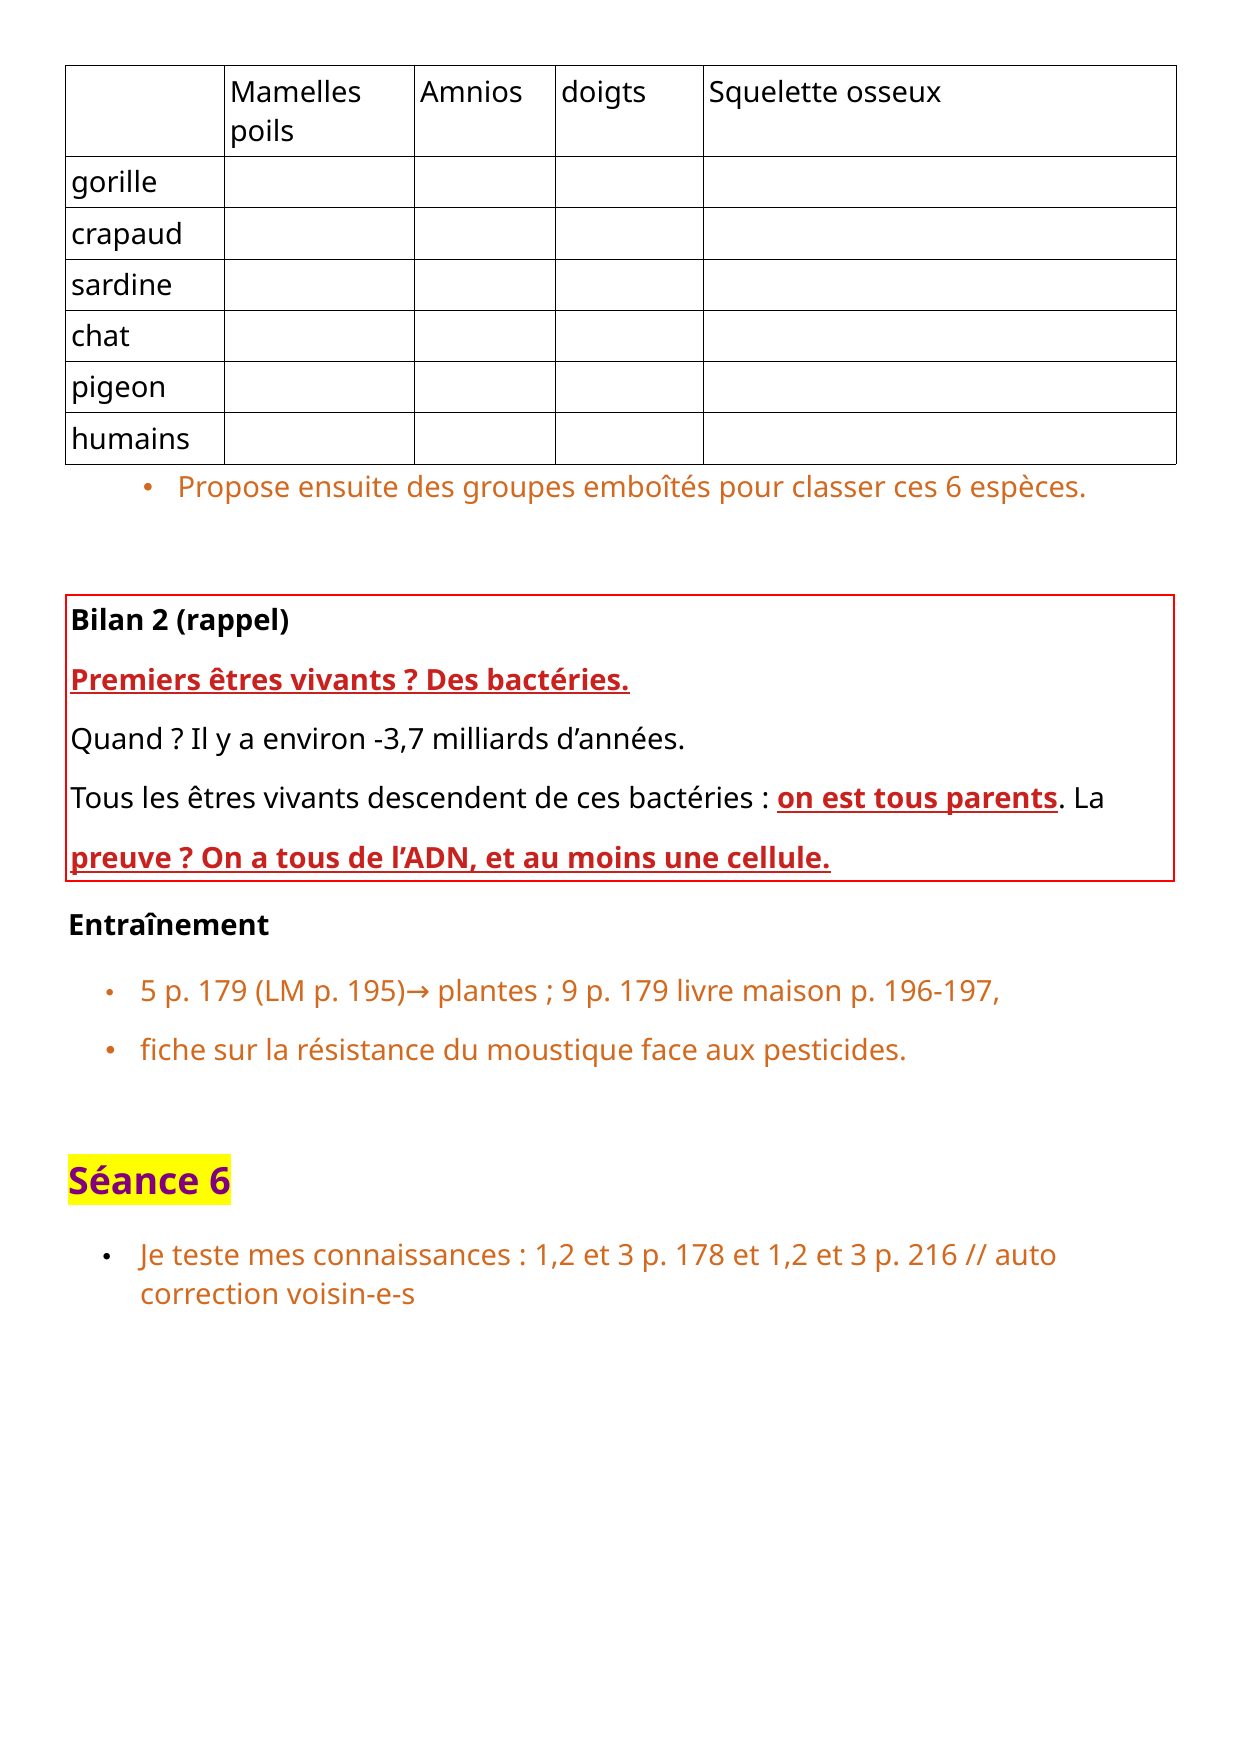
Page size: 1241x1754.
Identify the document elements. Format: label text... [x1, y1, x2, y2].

text Séance 6 [65, 1151, 1175, 1208]
table_cell [704, 362, 1176, 412]
table_cell [704, 208, 1176, 258]
list fiche sur la résistance du moustique face aux pesticides. [102, 1027, 1175, 1072]
table_cell pigeon [66, 362, 224, 412]
table_cell humains [66, 413, 224, 463]
table_cell [415, 208, 555, 258]
text Bilan 2 (rappel) [67, 596, 1173, 639]
table_cell [225, 157, 414, 207]
table_cell [225, 208, 414, 258]
table_cell [704, 157, 1176, 207]
table_cell [225, 311, 414, 361]
table_cell [556, 362, 703, 412]
table_header [66, 66, 224, 156]
table_cell [415, 260, 555, 310]
list Je teste mes connaissances : 1,2 et 3 p. 178 et 1,2 et 3 p. 216 // auto correction voisin-e-s [102, 1234, 1175, 1313]
table_header Amnios [415, 66, 555, 156]
table_header doigts [556, 66, 703, 156]
table_cell gorille [66, 157, 224, 207]
table_cell [415, 311, 555, 361]
table_header Squelette osseux [704, 66, 1176, 156]
table_cell [556, 157, 703, 207]
table_cell [556, 413, 703, 463]
table_header Mamelles poils [225, 66, 414, 156]
table_cell [704, 311, 1176, 361]
table_cell [225, 413, 414, 463]
table_cell [225, 260, 414, 310]
table_cell [556, 260, 703, 310]
table_cell [556, 208, 703, 258]
table_cell sardine [66, 260, 224, 310]
text Quand ? Il y a environ -3,7 milliards d’années. [67, 713, 1173, 758]
list 5 p. 179 (LM p. 195)→ plantes ; 9 p. 179 livre maison p. 196-197, [102, 967, 1175, 1010]
table_cell [704, 260, 1176, 310]
table_cell [225, 362, 414, 412]
table_cell [704, 413, 1176, 463]
text Tous les êtres vivants descendent de ces bactéries : on est tous parents. La preuve ? On a tous de l’ADN, et au moins une cellule. [67, 773, 1173, 880]
text Premiers êtres vivants ? Des bactéries. [67, 654, 1173, 698]
table_cell [556, 311, 703, 361]
table_cell [415, 362, 555, 412]
table_cell crapaud [66, 208, 224, 258]
table_cell [415, 413, 555, 463]
table_cell chat [66, 311, 224, 361]
list Propose ensuite des groupes emboîtés pour classer ces 6 espèces. [140, 465, 1175, 509]
table_cell [415, 157, 555, 207]
text Entraînement [65, 902, 1175, 947]
